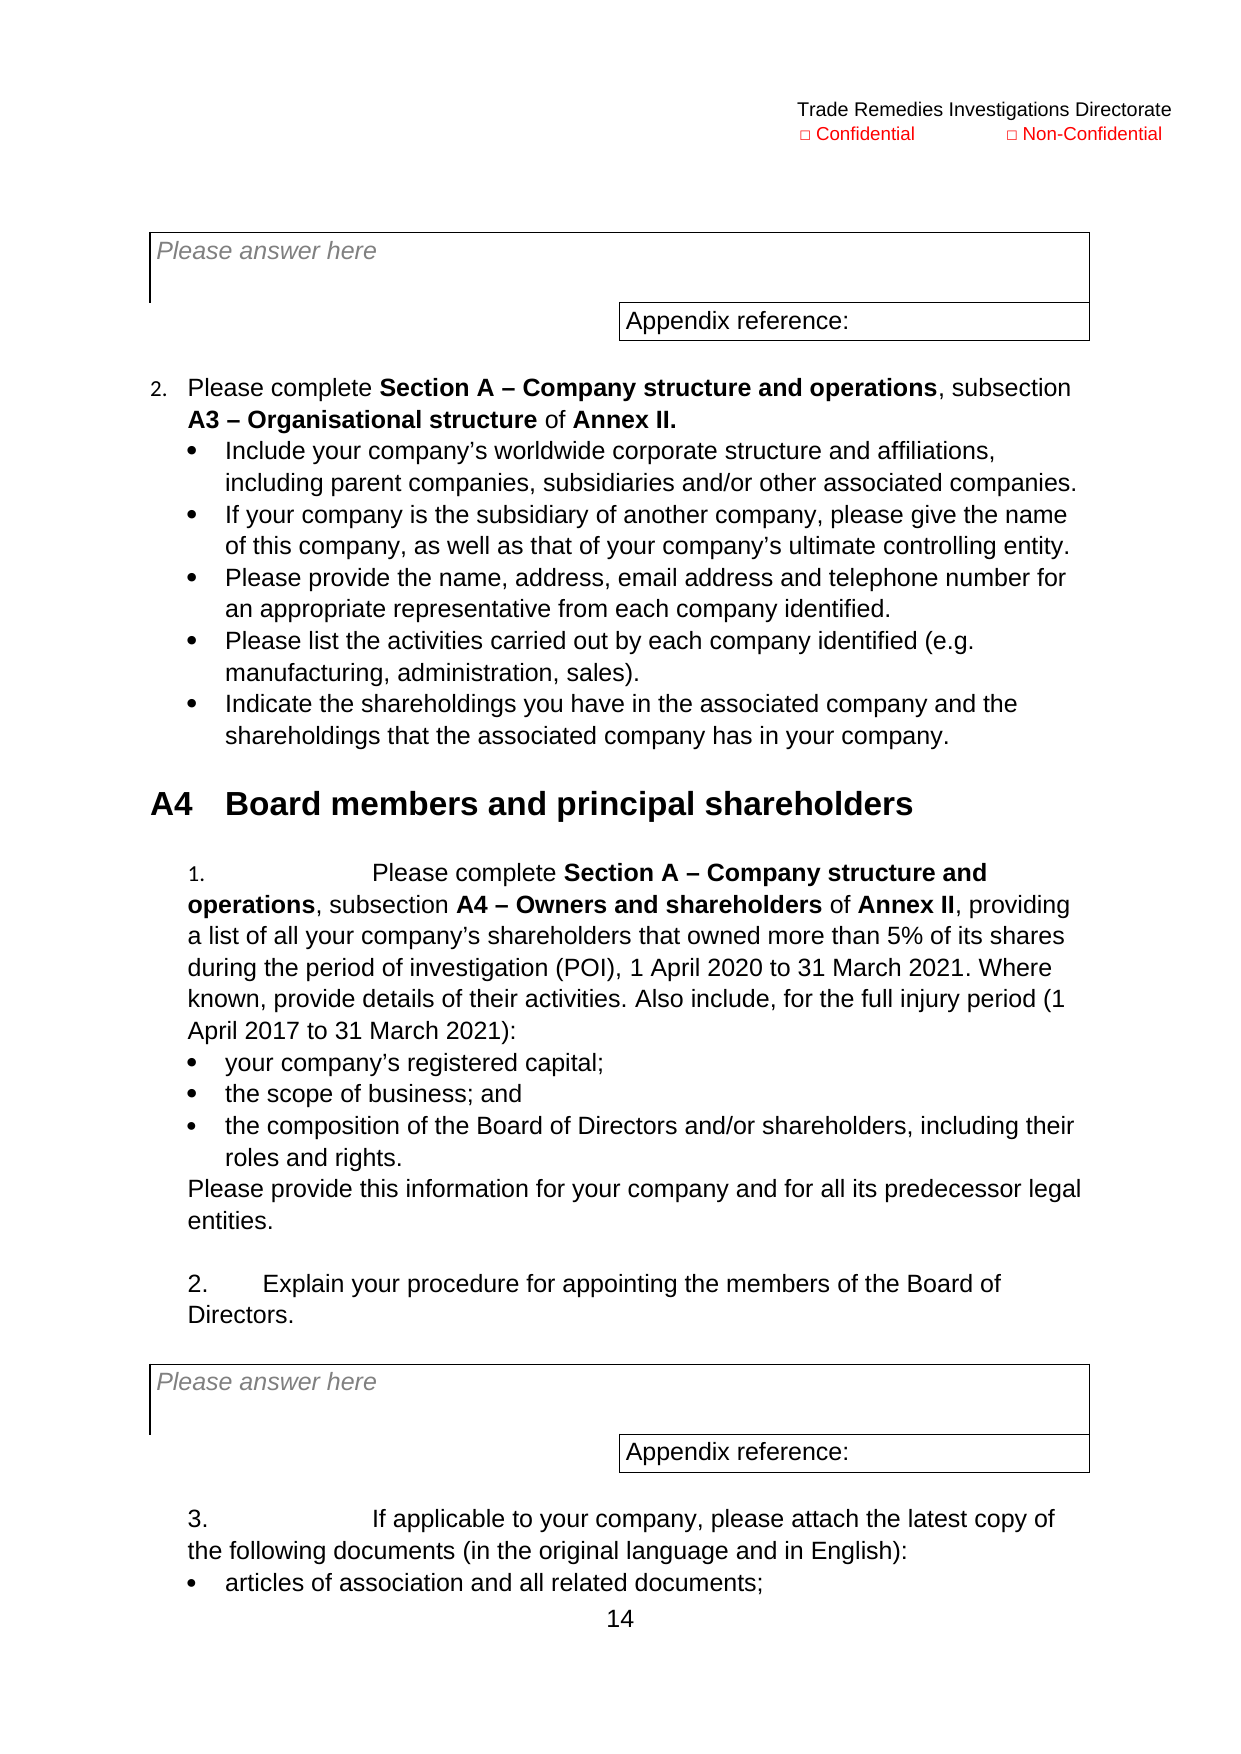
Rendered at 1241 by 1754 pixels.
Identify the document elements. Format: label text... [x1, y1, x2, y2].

text Please provide this information for your company and for all its predecessor legal entities. [187, 1174, 1090, 1234]
subtitle A4 Board members and principal shareholders [150, 784, 1090, 822]
table_cell Appendix reference: [620, 303, 1089, 340]
table_header Please answer here [151, 1365, 1089, 1433]
list Please complete Section A – Company structure and operations, subsection A4 – Owners and shareholders of Annex II, providing a list of all your company’s shareholders that owned more than 5% of its shares during the period of investigation (POI), 1 April 2020 to 31 March 2021. Where known, provide details of their activities. Also include, for the full injury period (1 April 2017 to 31 March 2021): [187, 858, 1090, 1045]
list Include your company’s worldwide corporate structure and affiliations, including parent companies, subsidiaries and/or other associated companies. [187, 436, 1090, 497]
table_cell [150, 1435, 619, 1472]
list the composition of the Board of Directors and/or shareholders, including their roles and rights. [187, 1111, 1090, 1171]
list Please complete Section A – Company structure and operations, subsection A3 – Organisational structure of Annex II. [150, 373, 1090, 433]
list the scope of business; and [187, 1079, 1090, 1108]
table_header Please answer here [151, 233, 1089, 302]
list Explain your procedure for appointing the members of the Board of Directors. [187, 1269, 1090, 1329]
list Please provide the name, address, email address and telephone number for an appropriate representative from each company identified. [187, 563, 1090, 623]
table_cell [150, 303, 619, 340]
list articles of association and all related documents; [187, 1568, 1090, 1596]
list If applicable to your company, please attach the latest copy of the following documents (in the original language and in English): [187, 1504, 1090, 1565]
list your company’s registered capital; [187, 1048, 1090, 1076]
table_cell Appendix reference: [620, 1435, 1089, 1472]
list If your company is the subsidiary of another company, please give the name of this company, as well as that of your company’s ultimate controlling entity. [187, 499, 1090, 560]
list Indicate the shareholdings you have in the associated company and the shareholdings that the associated company has in your company. [187, 689, 1090, 750]
list Please list the activities carried out by each company identified (e.g. manufacturing, administration, sales). [187, 626, 1090, 686]
